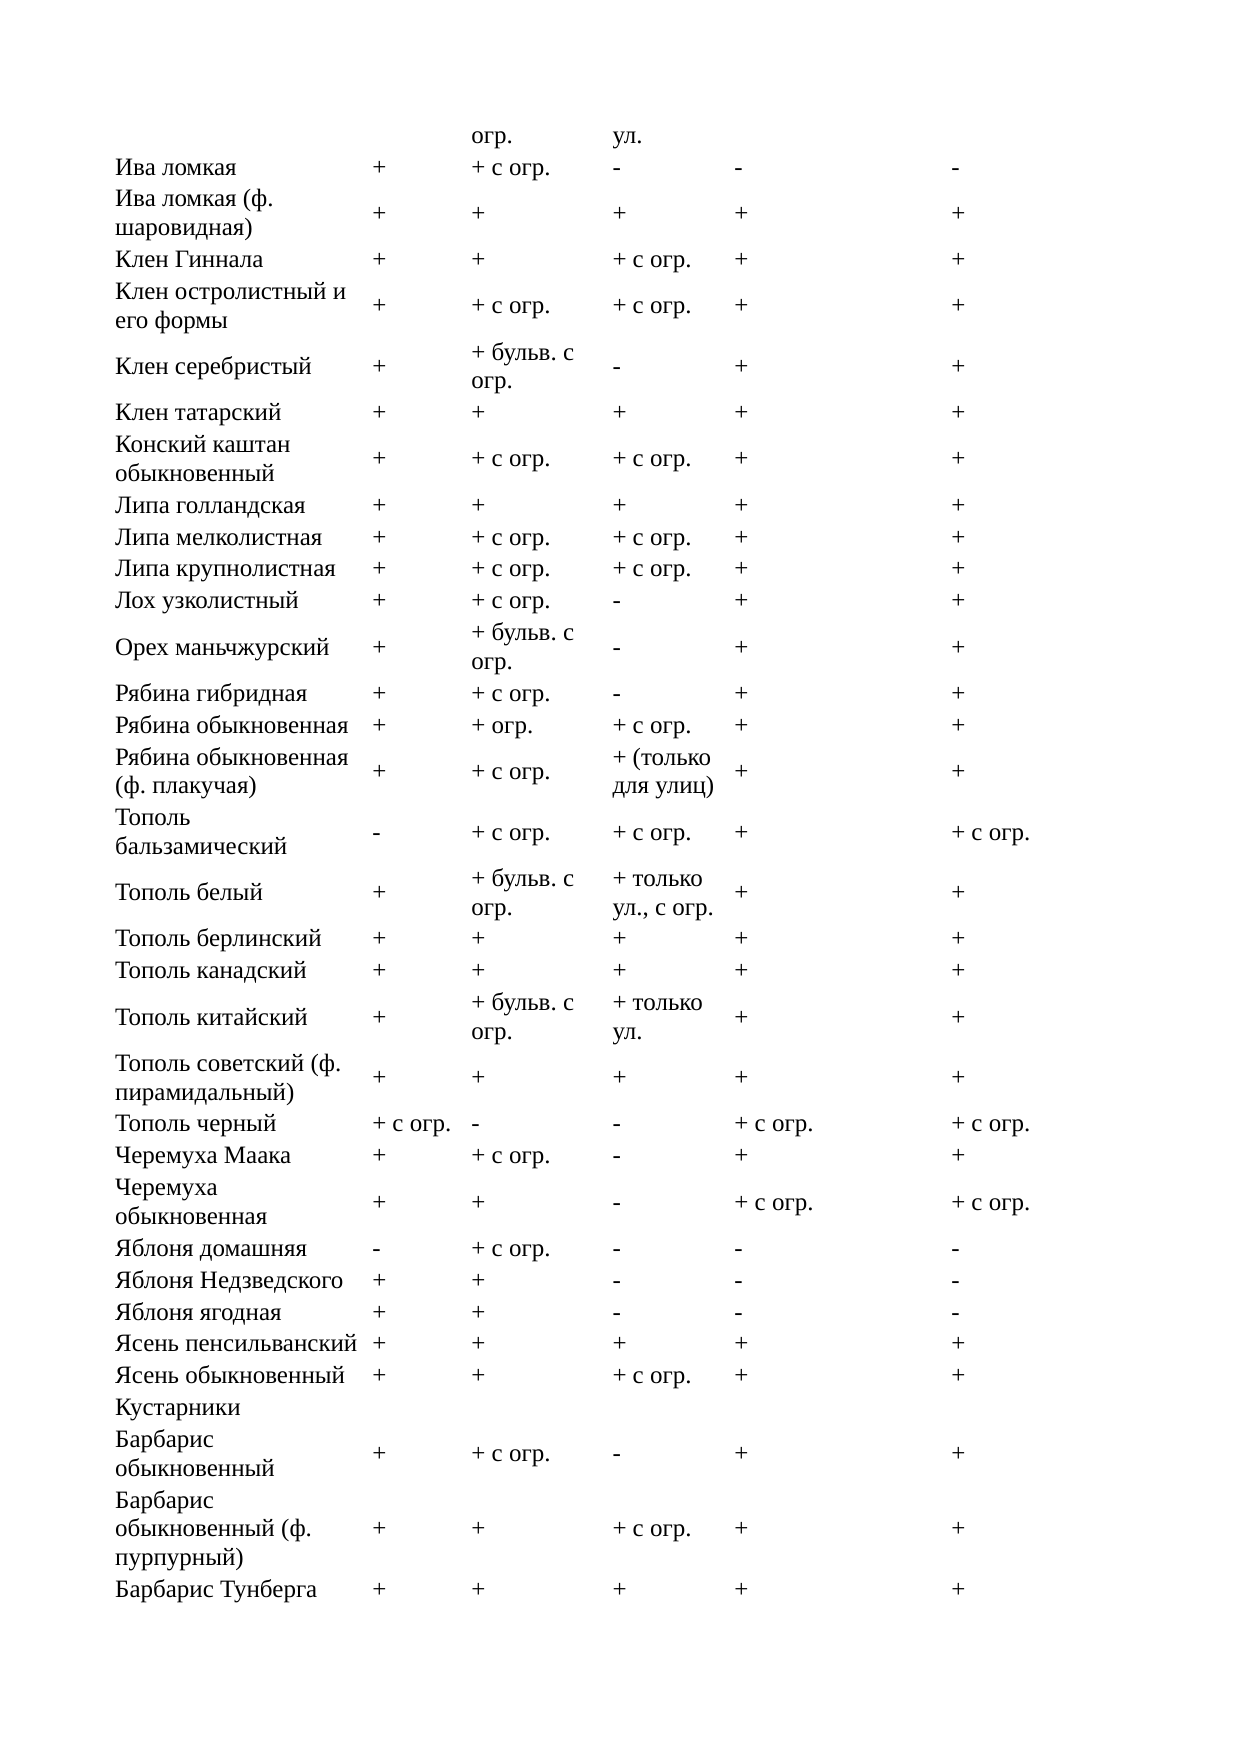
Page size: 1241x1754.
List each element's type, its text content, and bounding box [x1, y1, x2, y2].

table_cell + с огр. [949, 1171, 1097, 1231]
table_cell + [371, 1359, 470, 1391]
table_cell + с огр. [733, 1107, 949, 1139]
table_cell Рябина гибридная [114, 676, 371, 708]
table_cell + [371, 428, 470, 488]
table_cell + бульв. с огр. [470, 986, 611, 1046]
table_cell Тополь черный [114, 1107, 371, 1139]
table_cell + с огр. [470, 584, 611, 616]
table_cell + [371, 1295, 470, 1327]
table_cell + [470, 488, 611, 520]
table_cell - [733, 1263, 949, 1295]
table_cell [733, 118, 949, 150]
table_cell + [470, 396, 611, 427]
table_cell - [611, 335, 732, 396]
table_cell + [949, 1359, 1097, 1391]
table_cell + [371, 954, 470, 986]
table_cell + [733, 274, 949, 335]
table_cell Кустарники [114, 1391, 1097, 1422]
table_cell + [371, 1573, 470, 1604]
table_cell + с огр. [733, 1171, 949, 1231]
table_cell + [733, 740, 949, 801]
table_cell + [470, 922, 611, 954]
table_cell + с огр. [470, 676, 611, 708]
table_cell + с огр. [611, 428, 732, 488]
table_cell Липа крупнолистная [114, 552, 371, 584]
table_cell + [371, 243, 470, 274]
table_cell - [611, 1263, 732, 1295]
table_cell + [949, 1573, 1097, 1604]
table_cell огр. [470, 118, 611, 150]
table_cell + с огр. [611, 801, 732, 861]
table_cell + [371, 584, 470, 616]
table_cell + [733, 616, 949, 676]
table_cell + [949, 1046, 1097, 1107]
table_cell + с огр. [470, 150, 611, 182]
table_cell + с огр. [470, 1231, 611, 1263]
table_cell Барбарис обыкновенный (ф. пурпурный) [114, 1483, 371, 1572]
table_cell + [611, 1573, 732, 1604]
table_cell + [371, 1327, 470, 1359]
table_cell Тополь бальзамический [114, 801, 371, 861]
table_cell + [949, 335, 1097, 396]
table_cell + [733, 1139, 949, 1171]
table_cell + [733, 488, 949, 520]
table_cell - [611, 150, 732, 182]
table_cell + [733, 861, 949, 922]
table_cell Тополь белый [114, 861, 371, 922]
table_cell + [733, 396, 949, 427]
table_cell + [371, 922, 470, 954]
table_cell Рябина обыкновенная (ф. плакучая) [114, 740, 371, 801]
table_cell + [611, 396, 732, 427]
table_cell + [371, 274, 470, 335]
table_cell + [733, 954, 949, 986]
table_cell + [733, 1573, 949, 1604]
table_cell Тополь канадский [114, 954, 371, 986]
table_cell + [470, 1295, 611, 1327]
table_cell + [733, 335, 949, 396]
table_cell + [470, 243, 611, 274]
table_cell + [733, 708, 949, 740]
table_cell + [470, 182, 611, 242]
table_cell Клен серебристый [114, 335, 371, 396]
table_cell - [470, 1107, 611, 1139]
table_cell + [949, 584, 1097, 616]
table_cell + [949, 1327, 1097, 1359]
table_cell + [371, 708, 470, 740]
table_cell Липа голландская [114, 488, 371, 520]
table_cell Лох узколистный [114, 584, 371, 616]
table_cell + [733, 1359, 949, 1391]
table_cell - [611, 676, 732, 708]
table_cell + [371, 1139, 470, 1171]
table_cell + [949, 274, 1097, 335]
table_cell + [733, 243, 949, 274]
table_cell + [949, 616, 1097, 676]
table_cell - [611, 1139, 732, 1171]
table_cell + [611, 488, 732, 520]
table_cell - [611, 1423, 732, 1483]
table_cell - [611, 1295, 732, 1327]
table_cell - [949, 1263, 1097, 1295]
table_cell + [470, 1573, 611, 1604]
table_cell + только ул. [611, 986, 732, 1046]
table_cell + с огр. [611, 274, 732, 335]
table_cell + [733, 801, 949, 861]
table_cell + [949, 708, 1097, 740]
table_cell + [949, 428, 1097, 488]
table_cell + [949, 1139, 1097, 1171]
table_cell + с огр. [611, 243, 732, 274]
table_cell + огр. [470, 708, 611, 740]
table_cell + [733, 1046, 949, 1107]
table_cell + [733, 1423, 949, 1483]
table_cell + [611, 922, 732, 954]
table_cell + [949, 520, 1097, 552]
table_cell + [371, 1263, 470, 1295]
table_cell Липа мелколистная [114, 520, 371, 552]
table_cell + [371, 1046, 470, 1107]
table_cell + с огр. [611, 552, 732, 584]
table_cell + с огр. [470, 1423, 611, 1483]
table_cell Яблоня ягодная [114, 1295, 371, 1327]
table_cell [371, 118, 470, 150]
table_cell - [611, 1231, 732, 1263]
table_cell + [733, 676, 949, 708]
table_cell + [371, 182, 470, 242]
table_cell + [949, 1423, 1097, 1483]
table_cell + [371, 150, 470, 182]
table_cell - [371, 1231, 470, 1263]
table_cell + [371, 616, 470, 676]
table_cell Ясень обыкновенный [114, 1359, 371, 1391]
table_cell + с огр. [611, 520, 732, 552]
table_cell + [371, 676, 470, 708]
table_cell + [611, 954, 732, 986]
table_cell + [611, 1327, 732, 1359]
table_cell + [949, 1483, 1097, 1572]
table_cell + с огр. [470, 428, 611, 488]
table_cell + [611, 1046, 732, 1107]
table_cell - [733, 1295, 949, 1327]
table_cell + с огр. [371, 1107, 470, 1139]
table_cell Яблоня домашняя [114, 1231, 371, 1263]
table_cell + [949, 954, 1097, 986]
table_cell + бульв. с огр. [470, 616, 611, 676]
table_cell + [733, 428, 949, 488]
table_cell Клен Гиннала [114, 243, 371, 274]
table_cell ул. [611, 118, 732, 150]
table_cell + с огр. [470, 552, 611, 584]
table_cell + [949, 182, 1097, 242]
table_cell Тополь советский (ф. пирамидальный) [114, 1046, 371, 1107]
table_cell - [949, 150, 1097, 182]
table_cell + [733, 182, 949, 242]
table_cell - [611, 1107, 732, 1139]
table_cell + [733, 1483, 949, 1572]
table_cell + [470, 954, 611, 986]
table_cell + с огр. [949, 801, 1097, 861]
table_cell - [371, 801, 470, 861]
table_cell + [949, 740, 1097, 801]
table_cell + с огр. [470, 520, 611, 552]
table_cell + [371, 396, 470, 427]
table_cell + [371, 335, 470, 396]
table_cell - [949, 1231, 1097, 1263]
table_cell + [949, 488, 1097, 520]
table_cell + [470, 1483, 611, 1572]
table_cell + с огр. [611, 1483, 732, 1572]
table_cell + с огр. [470, 274, 611, 335]
table_cell Черемуха Маака [114, 1139, 371, 1171]
table_cell + [733, 520, 949, 552]
table_cell [114, 118, 371, 150]
table_cell Конский каштан обыкновенный [114, 428, 371, 488]
table_cell - [611, 1171, 732, 1231]
table_cell + [470, 1046, 611, 1107]
table_cell + [949, 922, 1097, 954]
table_cell + [470, 1359, 611, 1391]
table_cell + [733, 986, 949, 1046]
table_cell Барбарис обыкновенный [114, 1423, 371, 1483]
table_cell + [949, 552, 1097, 584]
table_cell + [470, 1263, 611, 1295]
table_cell + [371, 986, 470, 1046]
table_cell + [371, 488, 470, 520]
table_cell + [470, 1327, 611, 1359]
table_cell Тополь берлинский [114, 922, 371, 954]
table_cell + [611, 182, 732, 242]
table_cell Орех маньчжурский [114, 616, 371, 676]
table_cell + с огр. [470, 740, 611, 801]
table_cell [949, 118, 1097, 150]
table_cell + [949, 396, 1097, 427]
table_cell + [733, 1327, 949, 1359]
table_cell + с огр. [611, 708, 732, 740]
table_cell + (только для улиц) [611, 740, 732, 801]
table_cell + [733, 584, 949, 616]
table_cell + [371, 1483, 470, 1572]
table_cell + [371, 740, 470, 801]
table_cell + [949, 243, 1097, 274]
table_cell + [371, 552, 470, 584]
table_cell - [611, 584, 732, 616]
table_cell Ива ломкая [114, 150, 371, 182]
table_cell Рябина обыкновенная [114, 708, 371, 740]
table_cell + [371, 1171, 470, 1231]
table_cell + с огр. [611, 1359, 732, 1391]
table_cell + [371, 520, 470, 552]
table_cell + [949, 861, 1097, 922]
table_cell Ива ломкая (ф. шаровидная) [114, 182, 371, 242]
table_cell - [949, 1295, 1097, 1327]
table_cell + [371, 1423, 470, 1483]
table_cell + [733, 922, 949, 954]
table_cell Ясень пенсильванский [114, 1327, 371, 1359]
table_cell Яблоня Недзведского [114, 1263, 371, 1295]
table_cell Клен татарский [114, 396, 371, 427]
table_cell Барбарис Тунберга [114, 1573, 371, 1604]
table_cell - [733, 1231, 949, 1263]
table_cell + [733, 552, 949, 584]
table_cell + с огр. [470, 801, 611, 861]
table_cell - [611, 616, 732, 676]
table_cell Клен остролистный и его формы [114, 274, 371, 335]
table_cell + бульв. с огр. [470, 861, 611, 922]
table_cell Тополь китайский [114, 986, 371, 1046]
table_cell + только ул., с огр. [611, 861, 732, 922]
table_cell + [949, 676, 1097, 708]
table_cell + [949, 986, 1097, 1046]
table_cell + с огр. [470, 1139, 611, 1171]
table_cell + [371, 861, 470, 922]
table_cell + с огр. [949, 1107, 1097, 1139]
table_cell - [733, 150, 949, 182]
table_cell + [470, 1171, 611, 1231]
table_cell Черемуха обыкновенная [114, 1171, 371, 1231]
table_cell + бульв. с огр. [470, 335, 611, 396]
